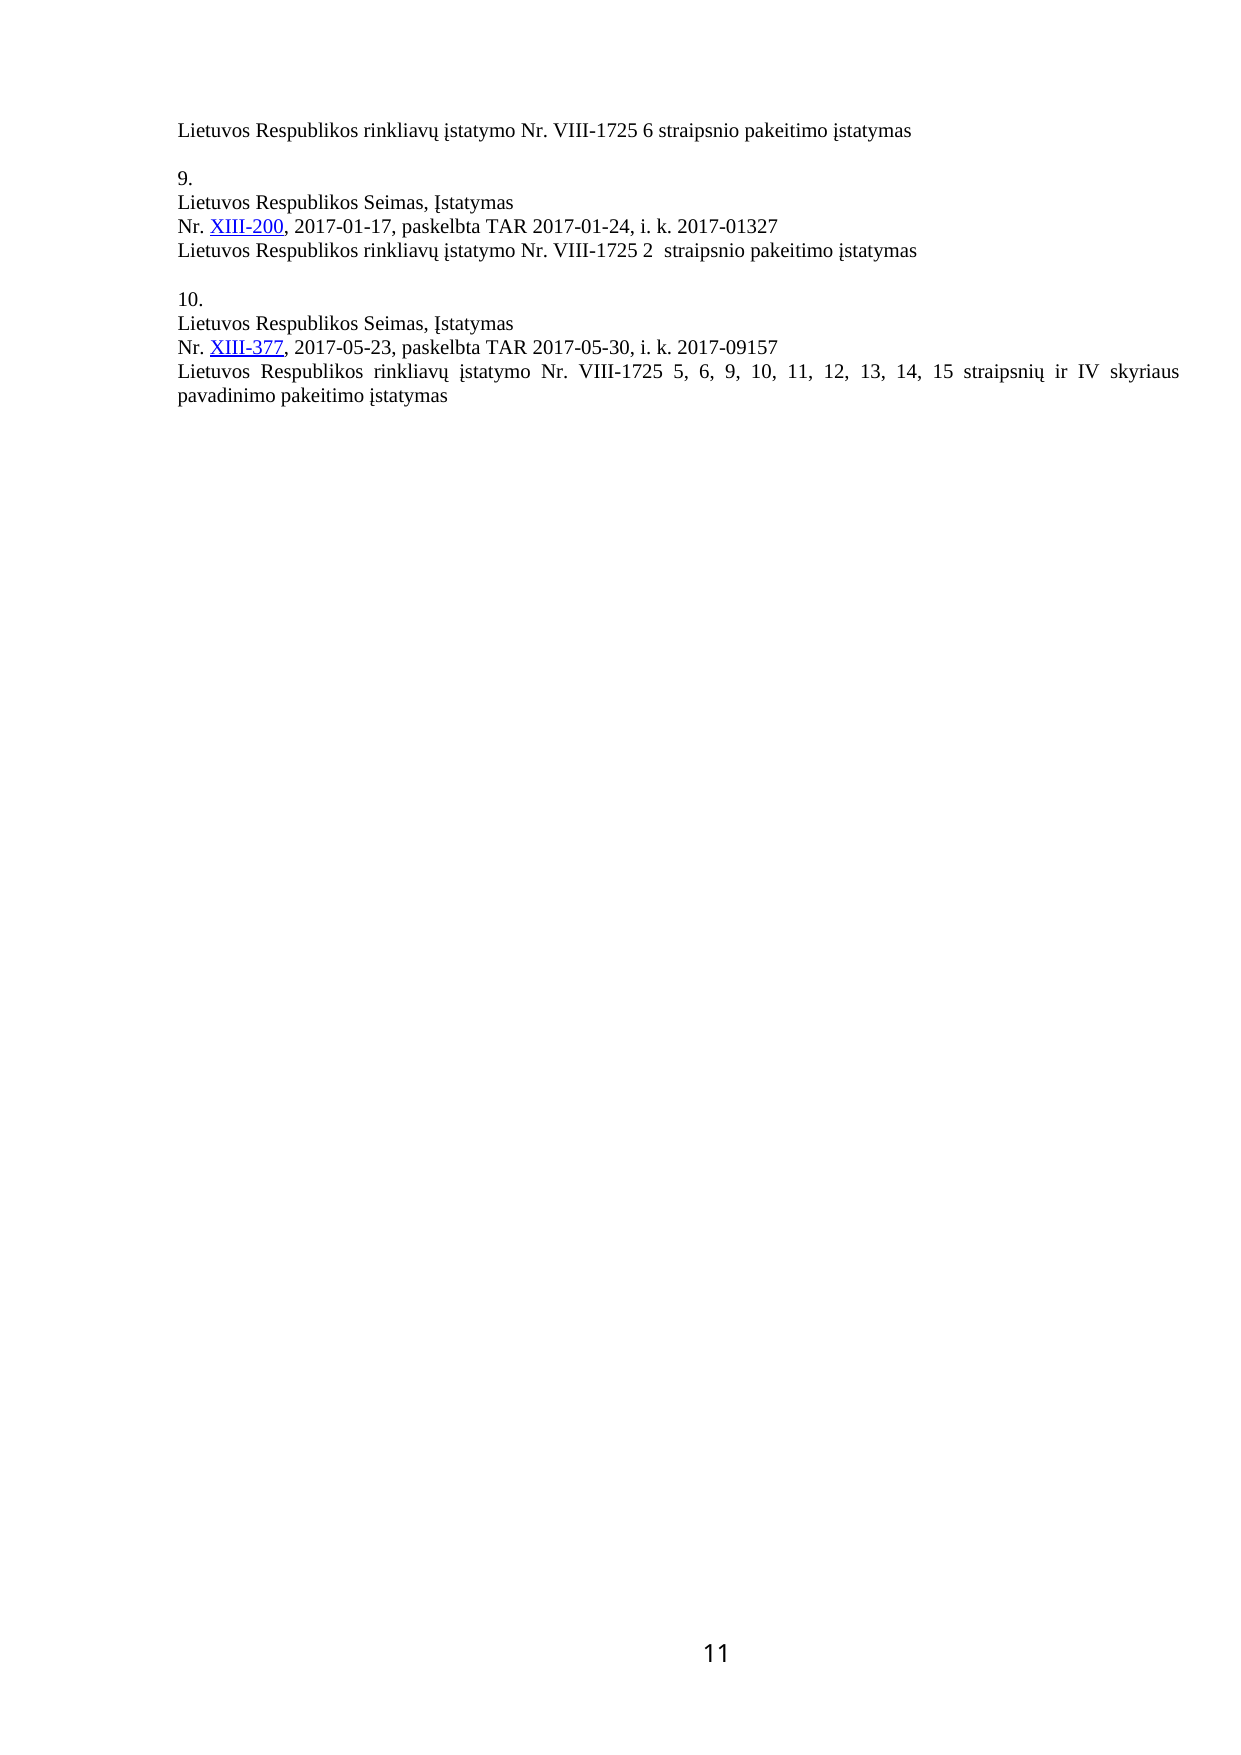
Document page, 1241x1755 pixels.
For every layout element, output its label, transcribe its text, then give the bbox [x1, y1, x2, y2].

text 9. [177, 166, 1181, 190]
text Lietuvos Respublikos rinkliavų įstatymo Nr. VIII-1725 5, 6, 9, 10, 11, 12, 13, 14, 15 straipsnių ir IV skyriaus pavadinimo pakeitimo įstatymas [177, 359, 1181, 407]
text Lietuvos Respublikos rinkliavų įstatymo Nr. VIII-1725 6 straipsnio pakeitimo įstatymas [177, 118, 1181, 142]
text Nr. XIII-377, 2017-05-23, paskelbta TAR 2017-05-30, i. k. 2017-09157 [177, 335, 1181, 359]
text Lietuvos Respublikos Seimas, Įstatymas [177, 190, 1181, 214]
text Lietuvos Respublikos Seimas, Įstatymas [177, 311, 1181, 335]
text Lietuvos Respublikos rinkliavų įstatymo Nr. VIII-1725 2 straipsnio pakeitimo įstatymas [177, 238, 1181, 262]
text Nr. XIII-200, 2017-01-17, paskelbta TAR 2017-01-24, i. k. 2017-01327 [177, 214, 1181, 238]
text 10. [177, 287, 1181, 311]
